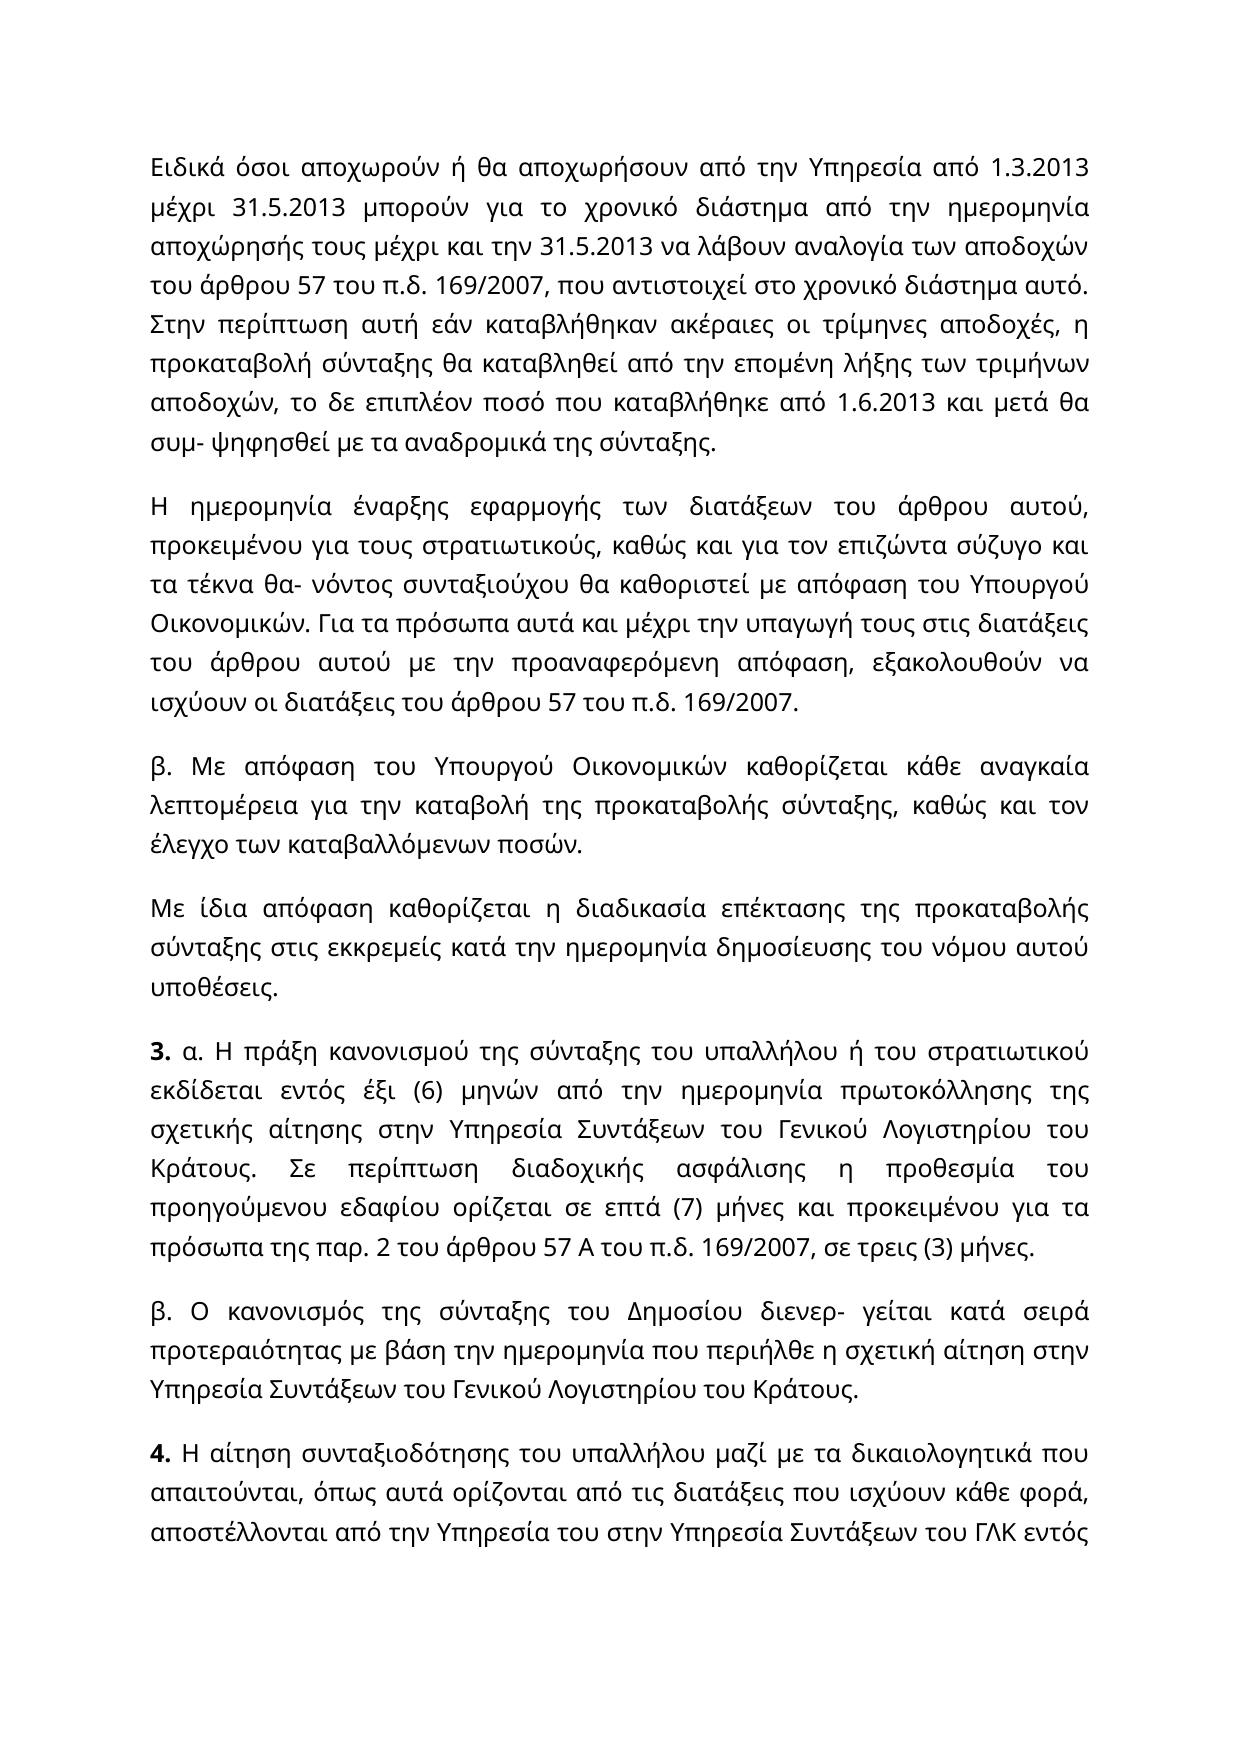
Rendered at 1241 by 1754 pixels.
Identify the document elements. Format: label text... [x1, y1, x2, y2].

text 4. Η αίτηση συνταξιοδότησης του υπαλλήλου μαζί με τα δικαιολογητικά που απαιτούνται, όπως αυτά ορίζονται από τις διατάξεις που ισχύουν κάθε φορά, αποστέλλονται από την Υπηρεσία του στην Υπηρεσία Συντάξεων του ΓΛΚ εντός [150, 1436, 1090, 1548]
text Η ημερομηνία έναρξης εφαρμογής των διατάξεων του άρθρου αυτού, προκειμένου για τους στρατιωτικούς, καθώς και για τον επιζώντα σύζυγο και τα τέκνα θα- νόντος συνταξιούχου θα καθοριστεί με απόφαση του Υπουργού Οικονομικών. Για τα πρόσωπα αυτά και μέχρι την υπαγωγή τους στις διατάξεις του άρθρου αυτού με την προαναφερόμενη απόφαση, εξακολουθούν να ισχύουν οι διατάξεις του άρθρου 57 του π.δ. 169/2007. [150, 488, 1090, 718]
text Ειδικά όσοι αποχωρούν ή θα αποχωρήσουν από την Υπηρεσία από 1.3.2013 μέχρι 31.5.2013 μπορούν για το χρονικό διάστημα από την ημερομηνία αποχώρησής τους μέχρι και την 31.5.2013 να λάβουν αναλογία των αποδοχών του άρθρου 57 του π.δ. 169/2007, που αντιστοιχεί στο χρονικό διάστημα αυτό. Στην περίπτωση αυτή εάν καταβλήθηκαν ακέραιες οι τρίμηνες αποδοχές, η προκαταβολή σύνταξης θα καταβληθεί από την επομένη λήξης των τριμήνων αποδοχών, το δε επιπλέον ποσό που καταβλήθηκε από 1.6.2013 και μετά θα συμ- ψηφησθεί με τα αναδρομικά της σύνταξης. [150, 150, 1090, 458]
text β. Ο κανονισμός της σύνταξης του Δημοσίου διενερ- γείται κατά σειρά προτεραιότητας με βάση την ημερομηνία που περιήλθε η σχετική αίτηση στην Υπηρεσία Συντάξεων του Γενικού Λογιστηρίου του Κράτους. [150, 1293, 1090, 1406]
text 3. α. Η πράξη κανονισμού της σύνταξης του υπαλλήλου ή του στρατιωτικού εκδίδεται εντός έξι (6) μηνών από την ημερομηνία πρωτοκόλλησης της σχετικής αίτησης στην Υπηρεσία Συντάξεων του Γενικού Λογιστηρίου του Κράτους. Σε περίπτωση διαδοχικής ασφάλισης η προθεσμία του προηγούμενου εδαφίου ορίζεται σε επτά (7) μήνες και προκειμένου για τα πρόσωπα της παρ. 2 του άρθρου 57 Α του π.δ. 169/2007, σε τρεις (3) μήνες. [150, 1033, 1090, 1263]
text Με ίδια απόφαση καθορίζεται η διαδικασία επέκτασης της προκαταβολής σύνταξης στις εκκρεμείς κατά την ημερομηνία δημοσίευσης του νόμου αυτού υποθέσεις. [150, 891, 1090, 1003]
text β. Με απόφαση του Υπουργού Οικονομικών καθορίζεται κάθε αναγκαία λεπτομέρεια για την καταβολή της προκαταβολής σύνταξης, καθώς και τον έλεγχο των καταβαλλόμενων ποσών. [150, 748, 1090, 861]
